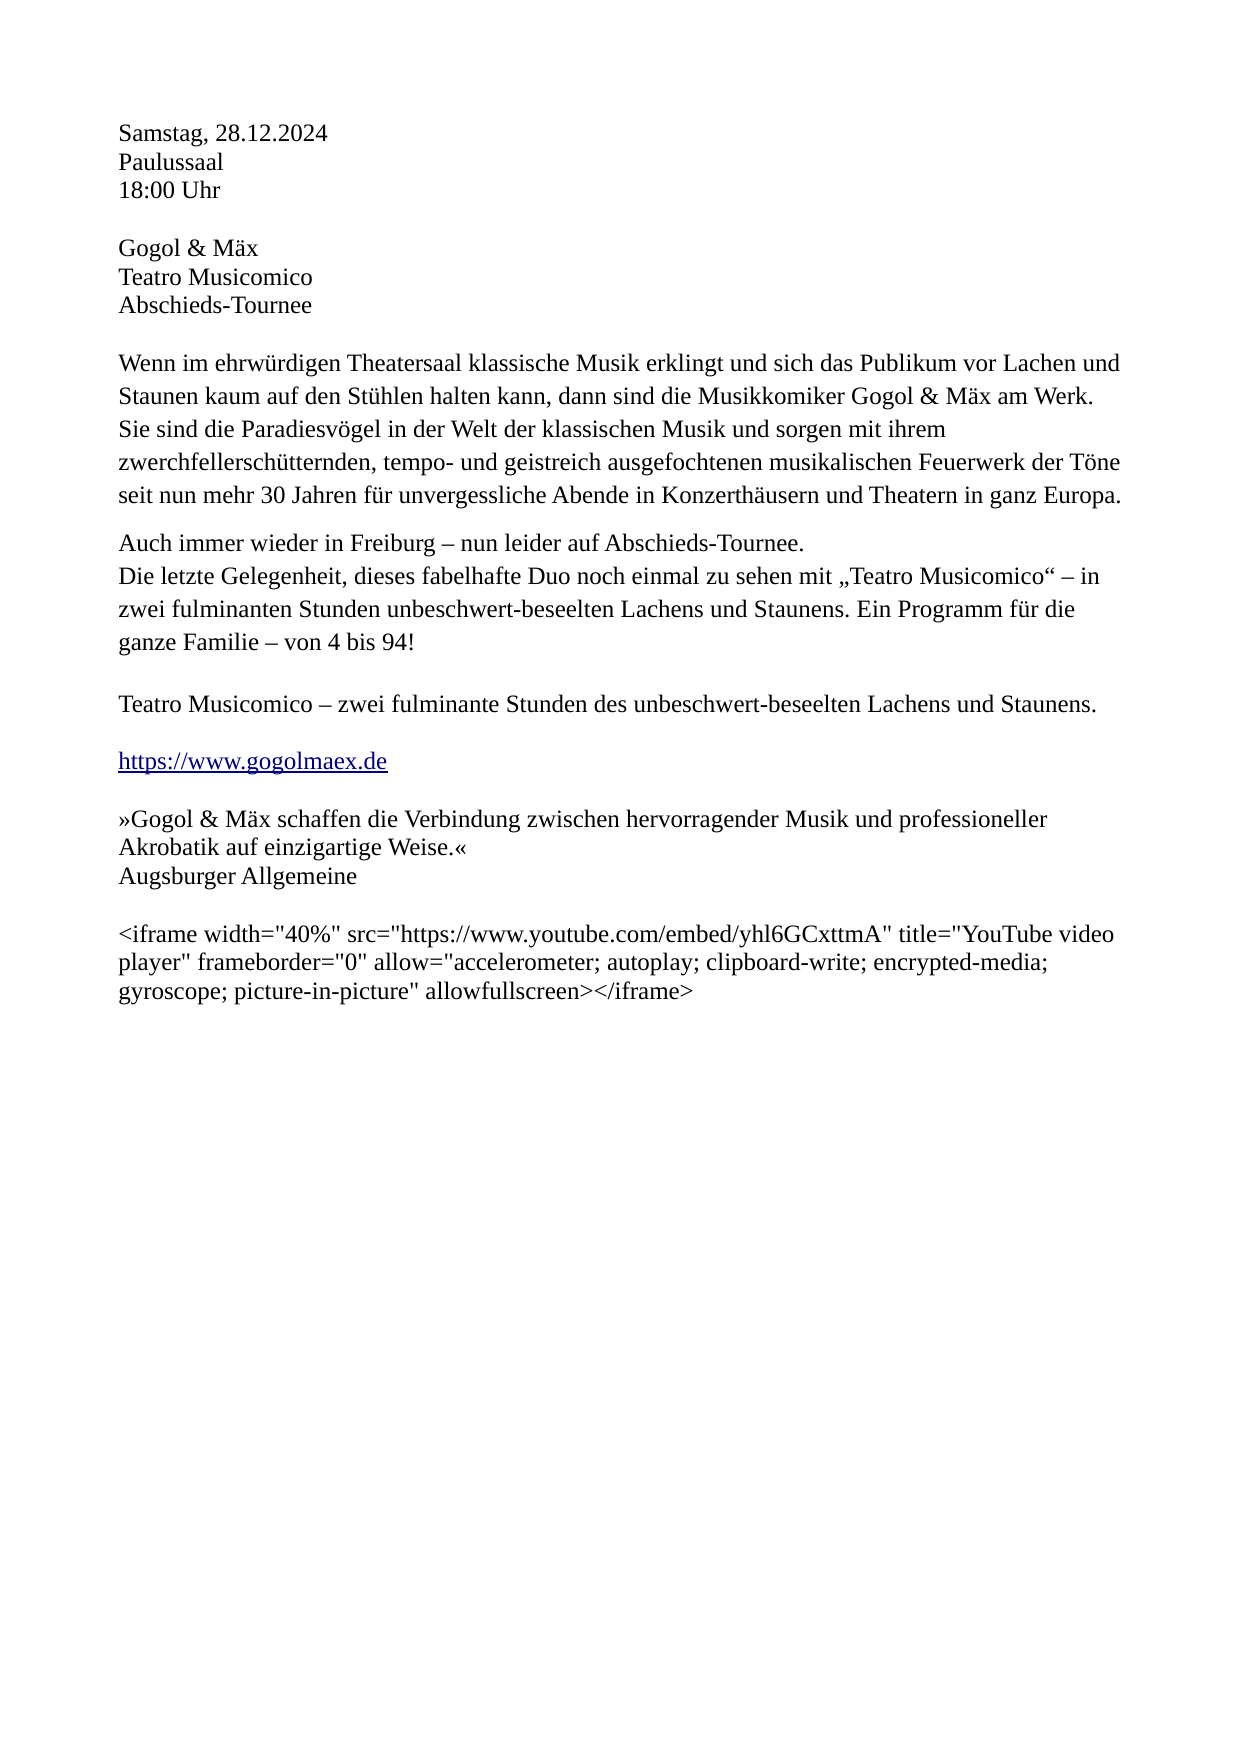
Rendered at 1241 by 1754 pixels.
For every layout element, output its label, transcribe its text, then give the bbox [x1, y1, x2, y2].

text Teatro Musicomico – zwei fulminante Stunden des unbeschwert-beseelten Lachens und Staunens. [118, 689, 1122, 717]
text 18:00 Uhr [118, 176, 1122, 204]
text Gogol & Mäx [118, 233, 1122, 262]
text »Gogol & Mäx schaffen die Verbindung zwischen hervorragender Musik und professioneller Akrobatik auf einzigartige Weise.« [118, 804, 1122, 861]
text Teatro Musicomico [118, 262, 1122, 291]
text Wenn im ehrwürdigen Theatersaal klassische Musik erklingt und sich das Publikum vor Lachen und Staunen kaum auf den Stühlen halten kann, dann sind die Musikkomiker Gogol & Mäx am Werk. Sie sind die Paradiesvögel in der Welt der klassischen Musik und sorgen mit ihrem zwerchfellerschütternden, tempo- und geistreich ausgefochtenen musikalischen Feuerwerk der Töne seit nun mehr 30 Jahren für unvergessliche Abende in Konzerthäusern und Theatern in ganz Europa. [118, 348, 1122, 509]
text Abschieds-Tournee [118, 291, 1122, 319]
text Samstag, 28.12.2024 [118, 118, 1122, 147]
text <iframe width="40%" src="https://www.youtube.com/embed/yhl6GCxttmA" title="YouTube video player" frameborder="0" allow="accelerometer; autoplay; clipboard-write; encrypted-media; gyroscope; picture-in-picture" allowfullscreen></iframe> [118, 919, 1122, 1005]
text Die letzte Gelegenheit, dieses fabelhafte Duo noch einmal zu sehen mit „Teatro Musicomico“ – in zwei fulminanten Stunden unbeschwert-beseelten Lachens und Staunens. Ein Programm für die ganze Familie – von 4 bis 94! [118, 561, 1122, 656]
text Auch immer wieder in Freiburg – nun leider auf Abschieds-Tournee. [118, 528, 1122, 557]
text Paulussaal [118, 147, 1122, 176]
text Augsburger Allgemeine [118, 861, 1122, 890]
text https://www.gogolmaex.de [118, 746, 1122, 775]
